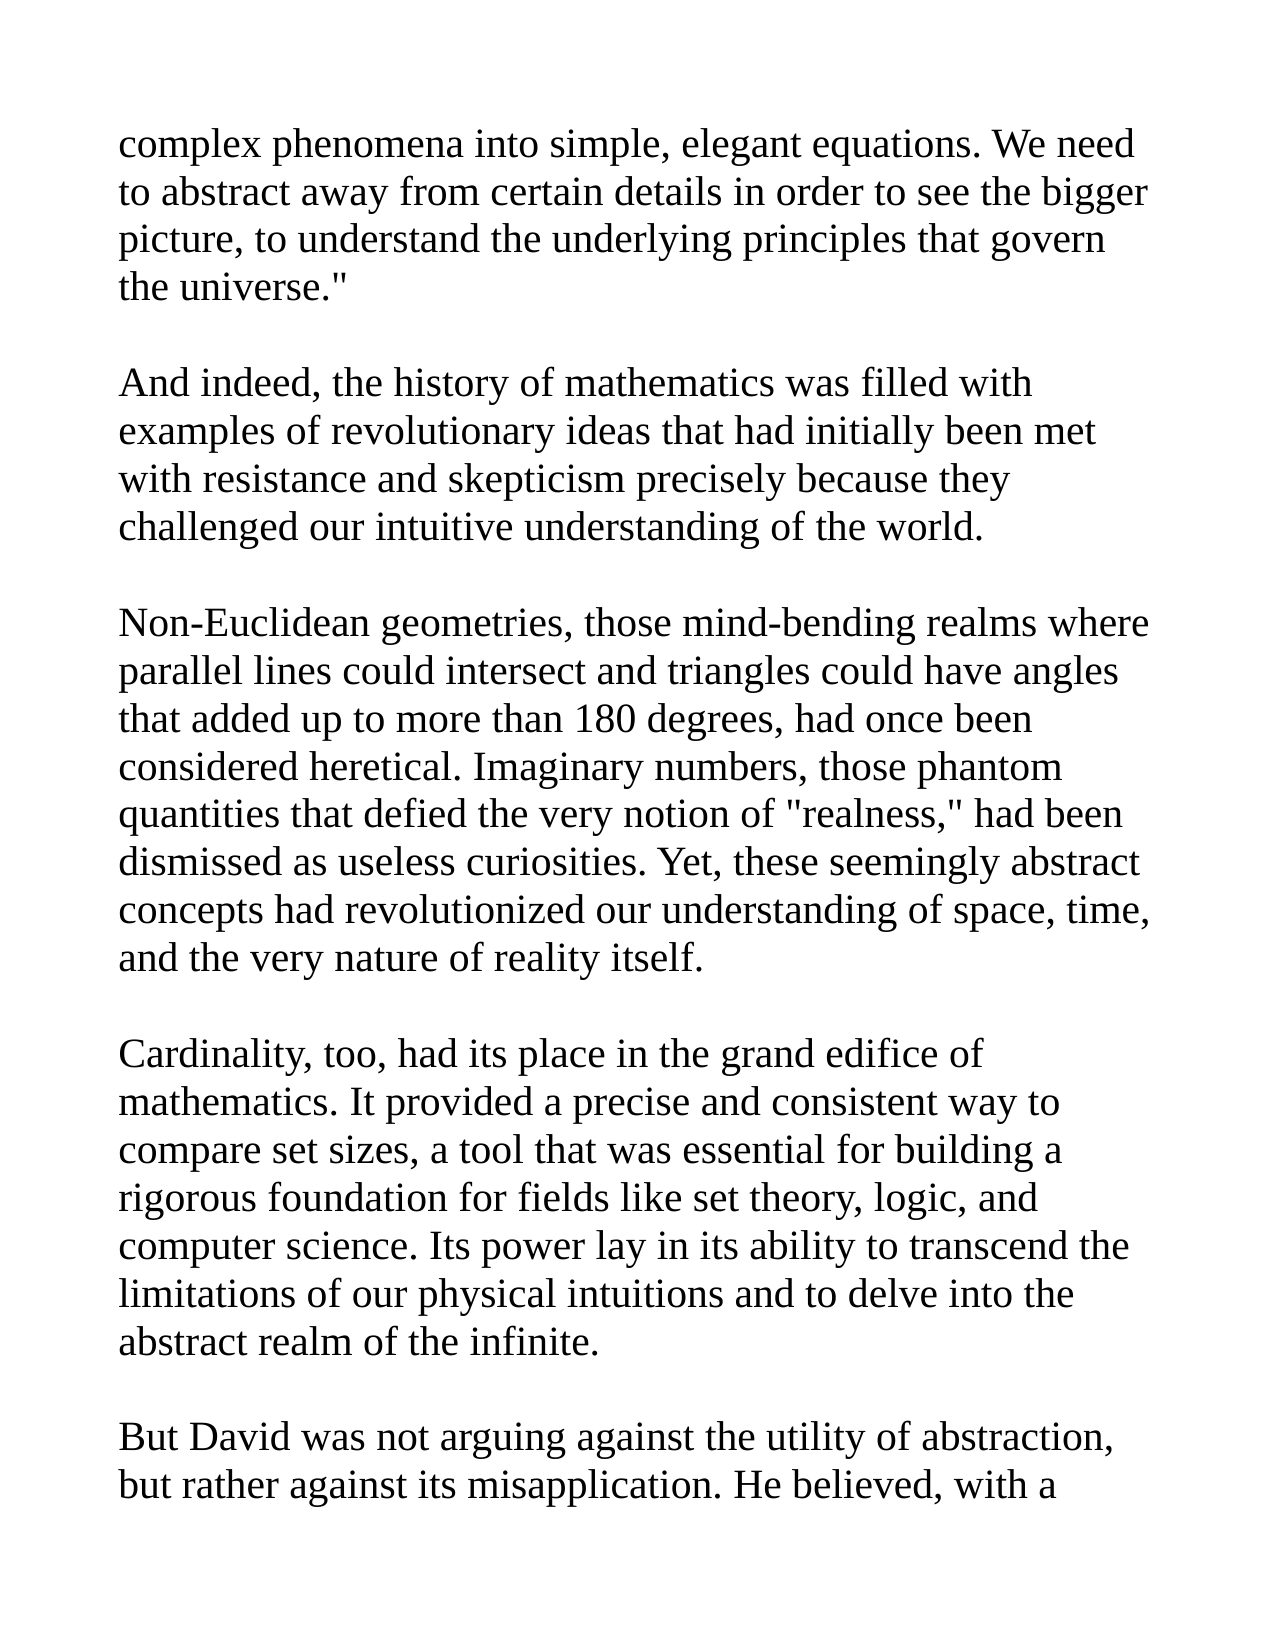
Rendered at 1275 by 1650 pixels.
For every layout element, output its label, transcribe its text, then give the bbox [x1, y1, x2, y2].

text Cardinality, too, had its place in the grand edifice of mathematics. It provided a precise and consistent way to compare set sizes, a tool that was essential for building a rigorous foundation for fields like set theory, logic, and computer science. Its power lay in its ability to transcend the limitations of our physical intuitions and to delve into the abstract realm of the infinite. [118, 1028, 1157, 1364]
text But David was not arguing against the utility of abstraction, but rather against its misapplication. He believed, with a [118, 1412, 1157, 1508]
text Non-Euclidean geometries, those mind-bending realms where parallel lines could intersect and triangles could have angles that added up to more than 180 degrees, had once been considered heretical. Imaginary numbers, those phantom quantities that defied the very notion of "realness," had been dismissed as useless curiosities. Yet, these seemingly abstract concepts had revolutionized our understanding of space, time, and the very nature of reality itself. [118, 597, 1157, 981]
text complex phenomena into simple, elegant equations. We need to abstract away from certain details in order to see the bigger picture, to understand the underlying principles that govern the universe." [118, 118, 1157, 310]
text And indeed, the history of mathematics was filled with examples of revolutionary ideas that had initially been met with resistance and skepticism precisely because they challenged our intuitive understanding of the world. [118, 358, 1157, 549]
